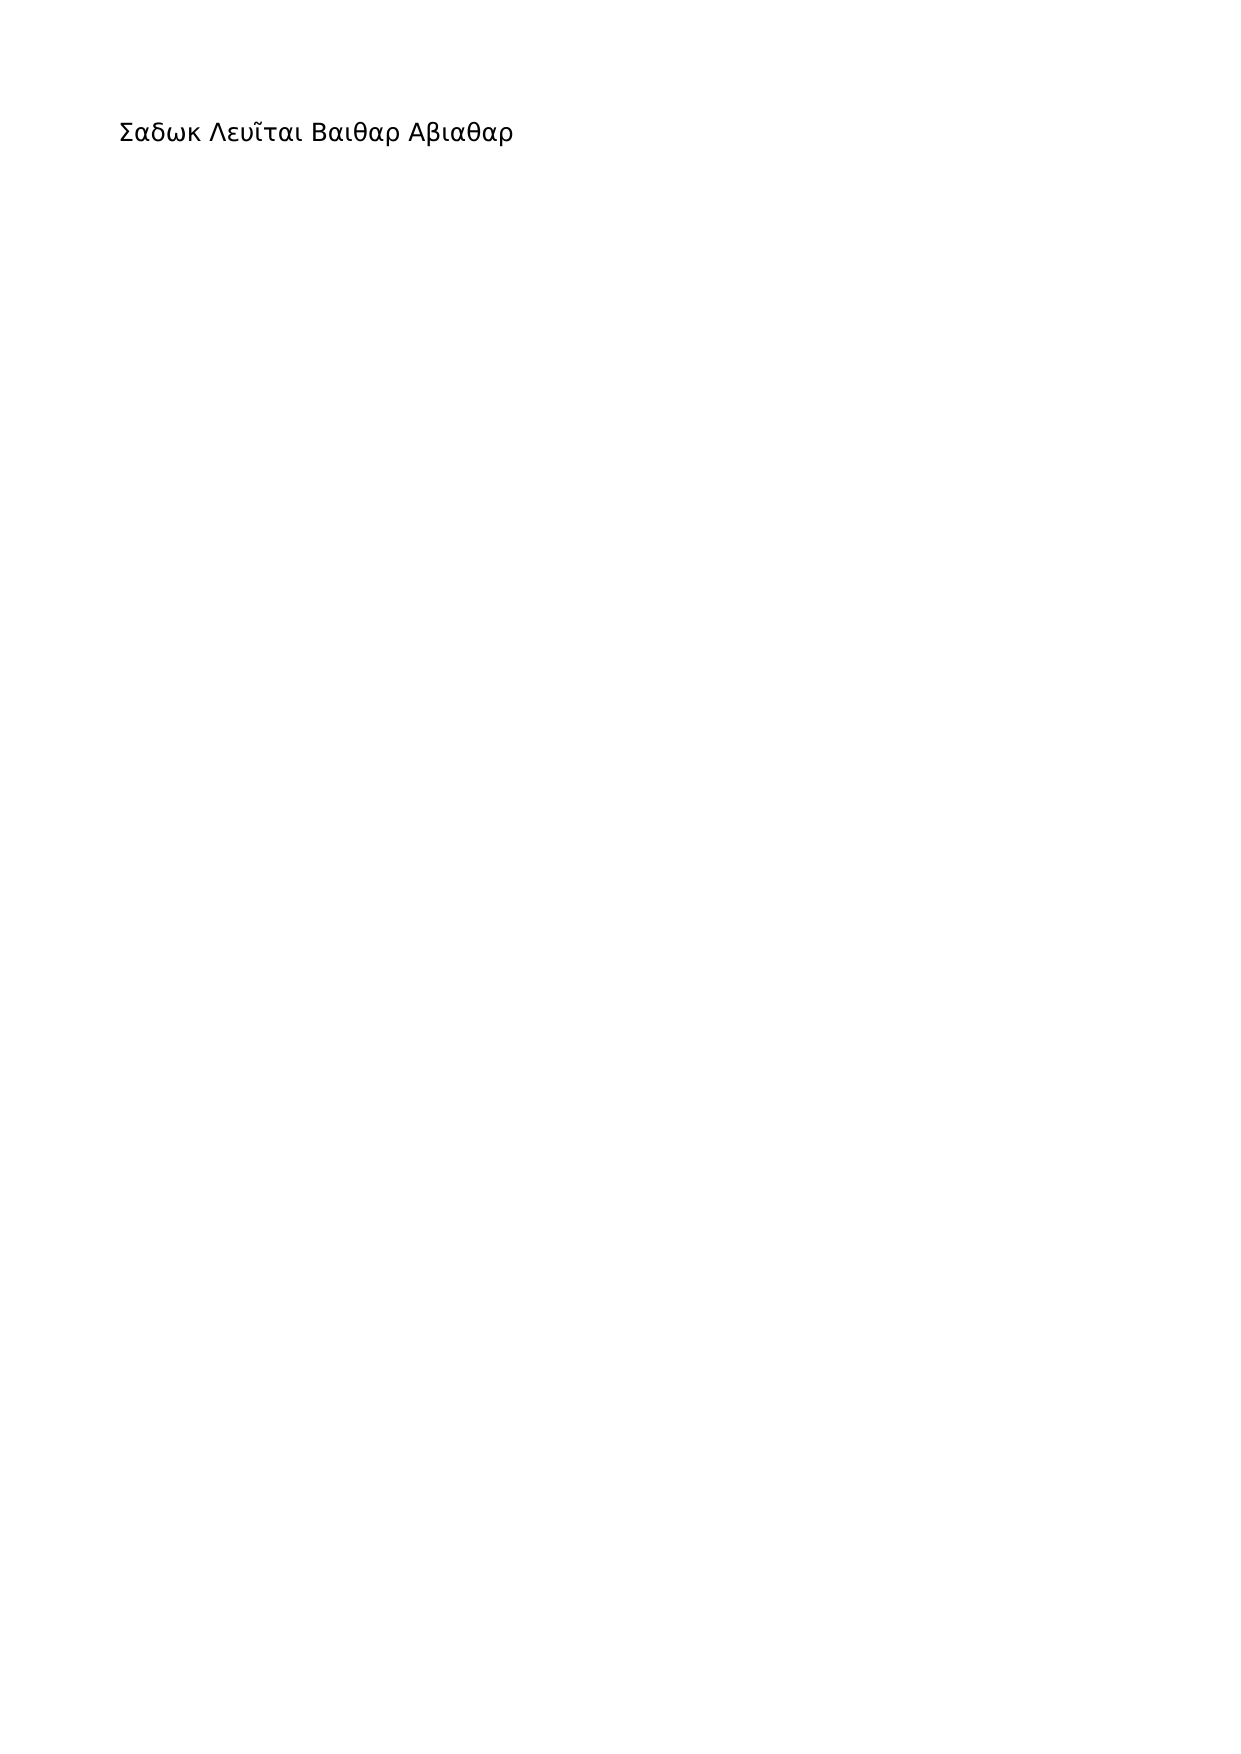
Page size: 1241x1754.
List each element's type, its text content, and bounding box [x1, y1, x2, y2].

text Σαδωκ Λευῖται Βαιθαρ Αβιαθαρ [118, 118, 1122, 147]
